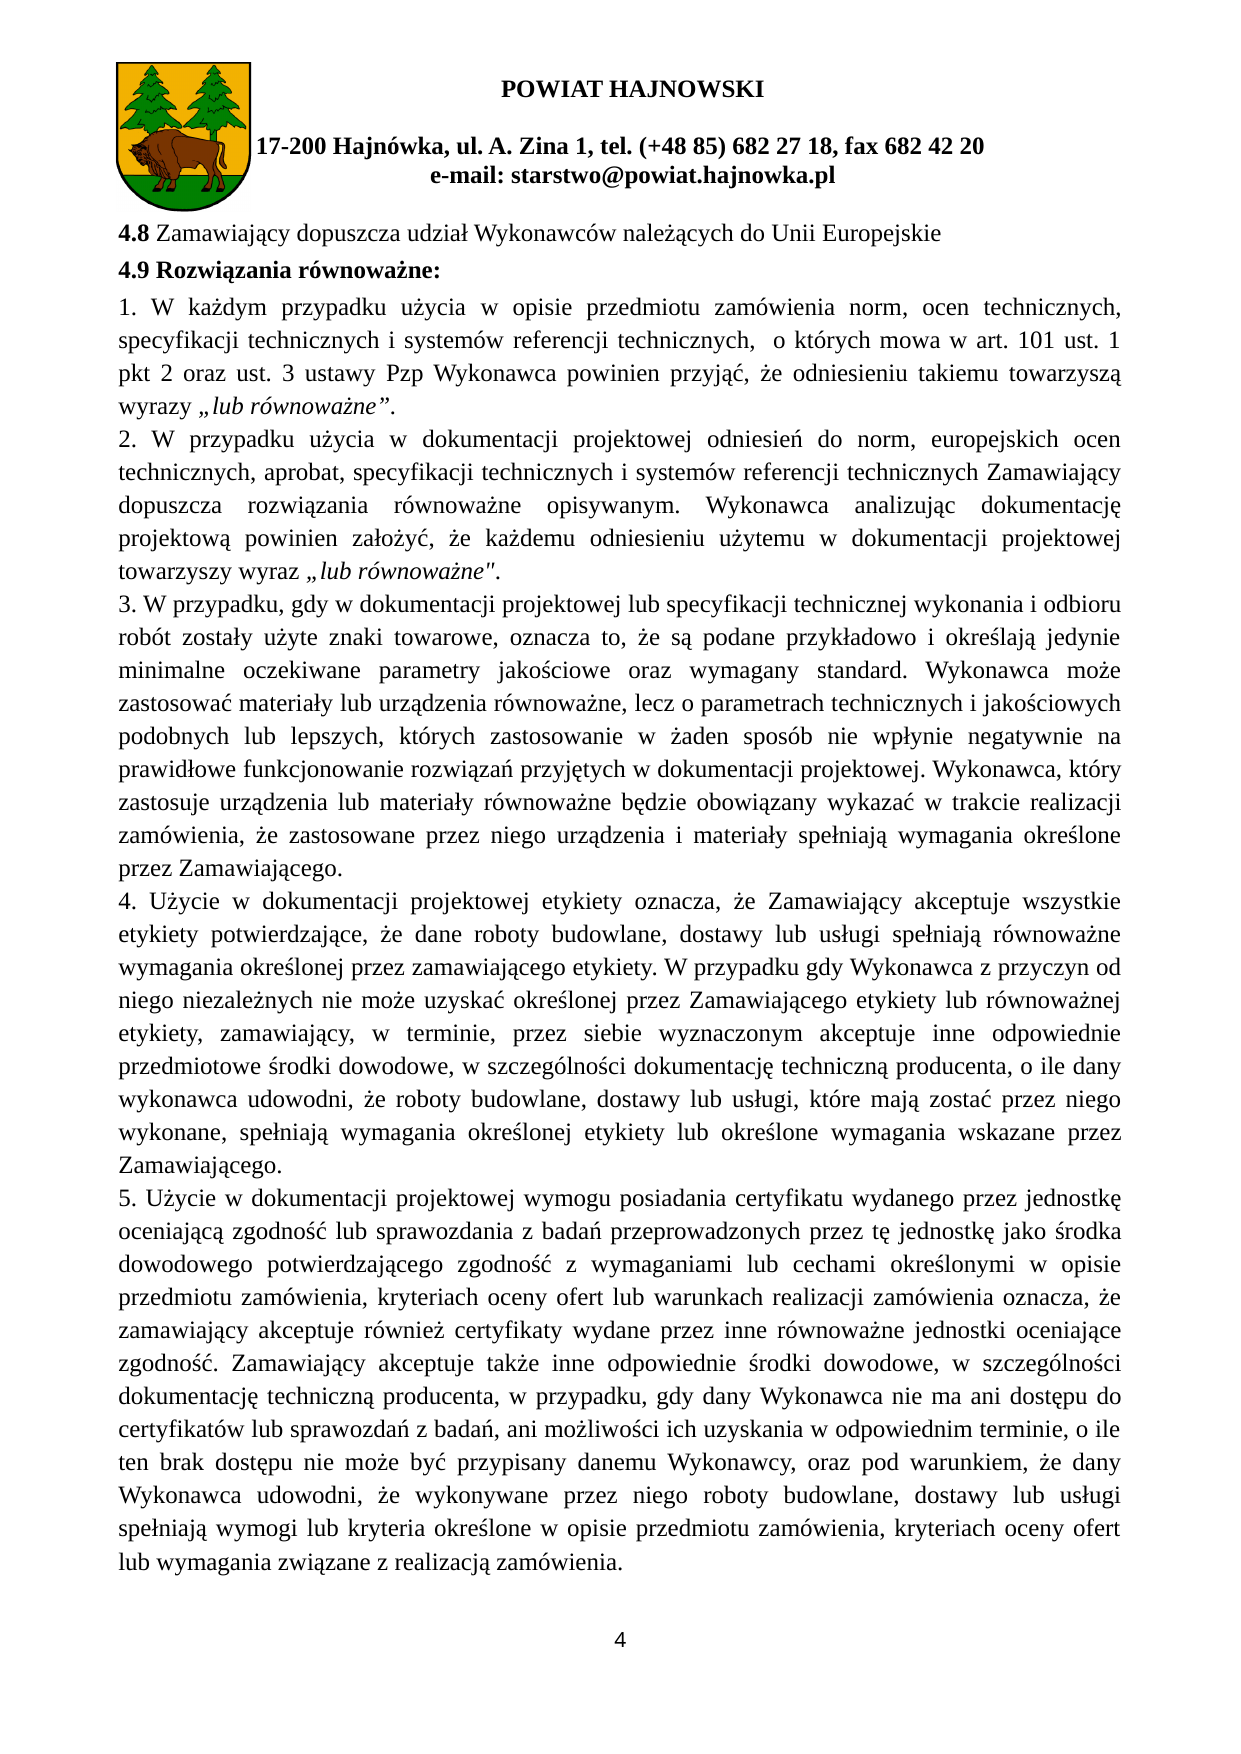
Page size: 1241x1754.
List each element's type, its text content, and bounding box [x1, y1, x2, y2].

list 3. W przypadku, gdy w dokumentacji projektowej lub specyfikacji technicznej wykonania i odbioru robót zostały użyte znaki towarowe, oznacza to, że są podane przykładowo i określają jedynie minimalne oczekiwane parametry jakościowe oraz wymagany standard. Wykonawca może zastosować materiały lub urządzenia równoważne, lecz o parametrach technicznych i jakościowych podobnych lub lepszych, których zastosowanie w żaden sposób nie wpłynie negatywnie na prawidłowe funkcjonowanie rozwiązań przyjętych w dokumentacji projektowej. Wykonawca, który zastosuje urządzenia lub materiały równoważne będzie obowiązany wykazać w trakcie realizacji zamówienia, że zastosowane przez niego urządzenia i materiały spełniają wymagania określone przez Zamawiającego. [118, 589, 1122, 882]
list 5. Użycie w dokumentacji projektowej wymogu posiadania certyfikatu wydanego przez jednostkę oceniającą zgodność lub sprawozdania z badań przeprowadzonych przez tę jednostkę jako środka dowodowego potwierdzającego zgodność z wymaganiami lub cechami określonymi w opisie przedmiotu zamówienia, kryteriach oceny ofert lub warunkach realizacji zamówienia oznacza, że zamawiający akceptuje również certyfikaty wydane przez inne równoważne jednostki oceniające zgodność. Zamawiający akceptuje także inne odpowiednie środki dowodowe, w szczególności dokumentację techniczną producenta, w przypadku, gdy dany Wykonawca nie ma ani dostępu do certyfikatów lub sprawozdań z badań, ani możliwości ich uzyskania w odpowiednim terminie, o ile ten brak dostępu nie może być przypisany danemu Wykonawcy, oraz pod warunkiem, że dany Wykonawca udowodni, że wykonywane przez niego roboty budowlane, dostawy lub usługi spełniają wymogi lub kryteria określone w opisie przedmiotu zamówienia, kryteriach oceny ofert lub wymagania związane z realizacją zamówienia. [118, 1183, 1122, 1575]
list 4. Użycie w dokumentacji projektowej etykiety oznacza, że Zamawiający akceptuje wszystkie etykiety potwierdzające, że dane roboty budowlane, dostawy lub usługi spełniają równoważne wymagania określonej przez zamawiającego etykiety. W przypadku gdy Wykonawca z przyczyn od niego niezależnych nie może uzyskać określonej przez Zamawiającego etykiety lub równoważnej etykiety, zamawiający, w terminie, przez siebie wyznaczonym akceptuje inne odpowiednie przedmiotowe środki dowodowe, w szczególności dokumentację techniczną producenta, o ile dany wykonawca udowodni, że roboty budowlane, dostawy lub usługi, które mają zostać przez niego wykonane, spełniają wymagania określonej etykiety lub określone wymagania wskazane przez Zamawiającego. [118, 886, 1122, 1179]
list 2. W przypadku użycia w dokumentacji projektowej odniesień do norm, europejskich ocen technicznych, aprobat, specyfikacji technicznych i systemów referencji technicznych Zamawiający dopuszcza rozwiązania równoważne opisywanym. Wykonawca analizując dokumentację projektową powinien założyć, że każdemu odniesieniu użytemu w dokumentacji projektowej towarzyszy wyraz „lub równoważne". [118, 424, 1122, 585]
text 4.8 Zamawiający dopuszcza udział Wykonawców należących do Unii Europejskie [118, 218, 1122, 247]
text 4.9 Rozwiązania równoważne: [118, 255, 1122, 284]
list 1. W każdym przypadku użycia w opisie przedmiotu zamówienia norm, ocen technicznych, specyfikacji technicznych i systemów referencji technicznych, o których mowa w art. 101 ust. 1 pkt 2 oraz ust. 3 ustawy Pzp Wykonawca powinien przyjąć, że odniesieniu takiemu towarzyszą wyrazy „lub równoważne”. [118, 292, 1122, 419]
